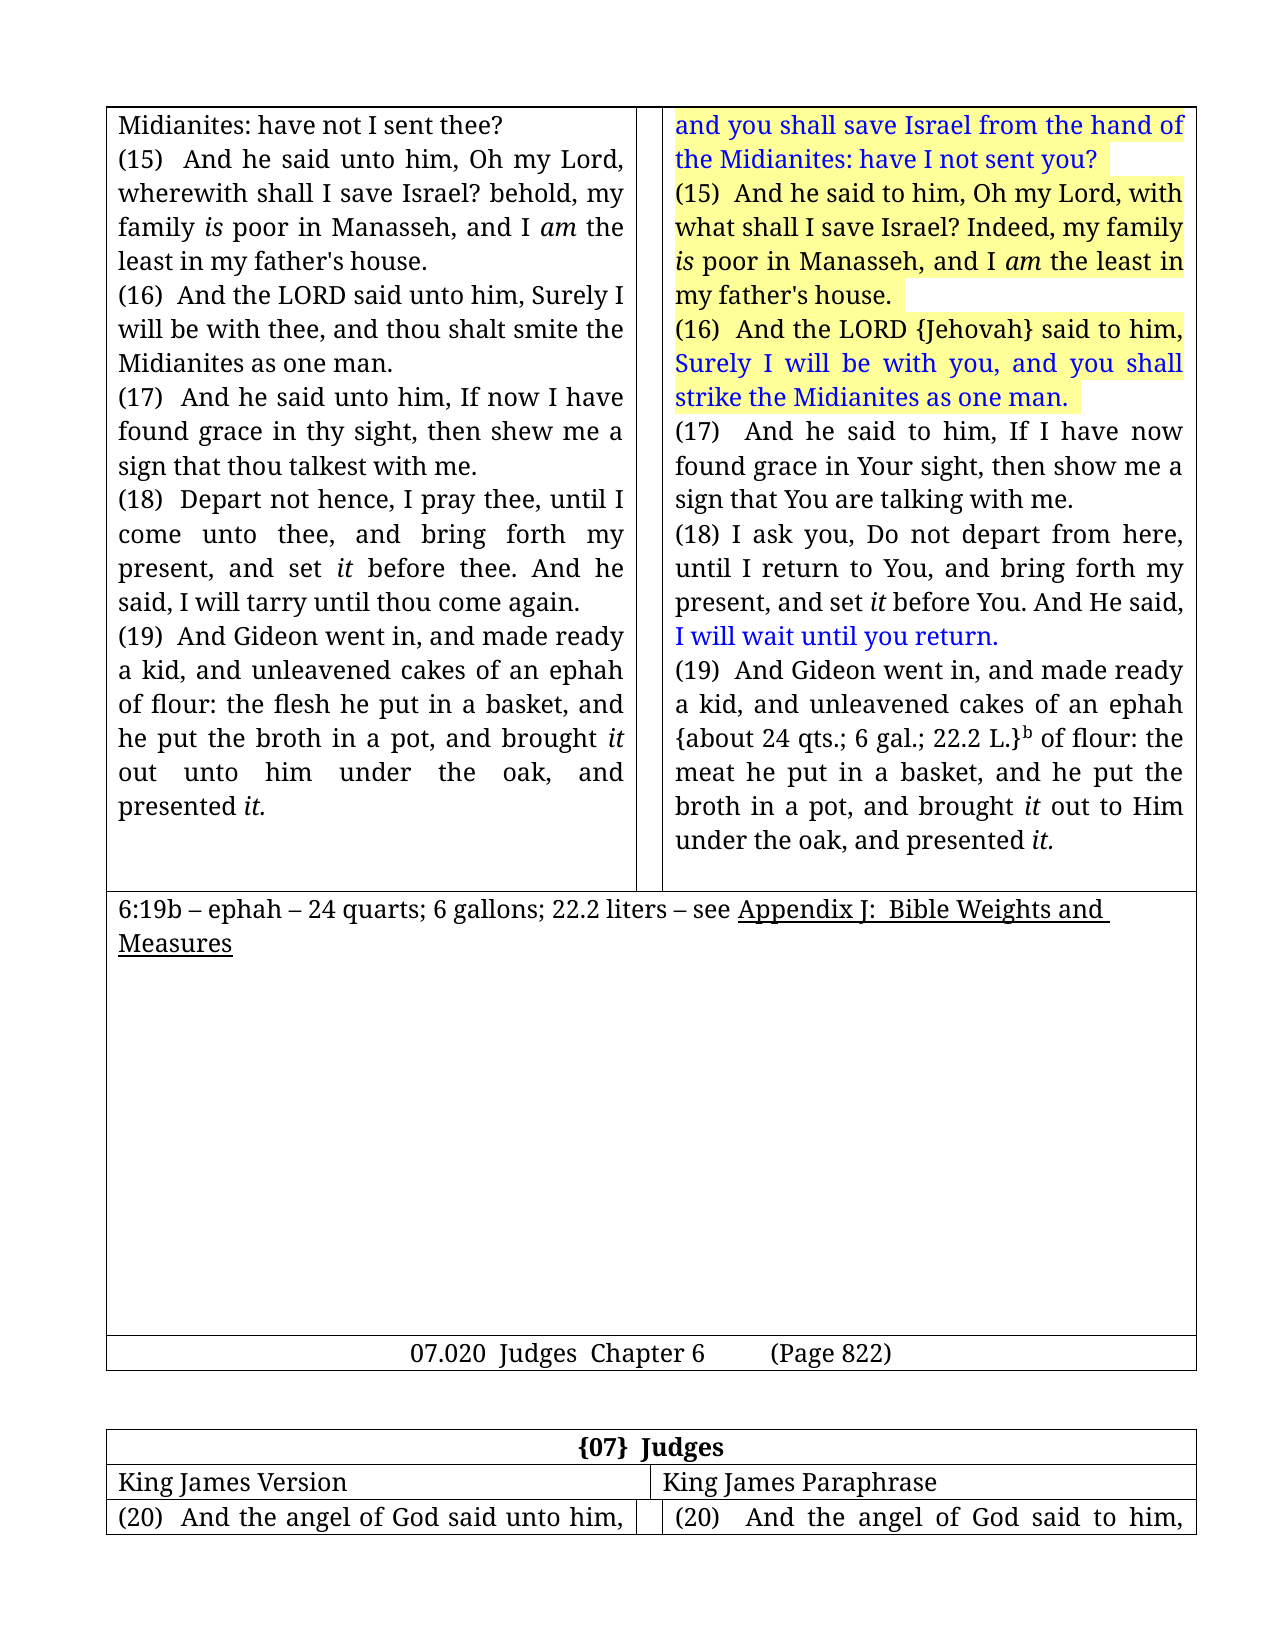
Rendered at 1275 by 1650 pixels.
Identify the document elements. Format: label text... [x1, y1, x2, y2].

table_cell Midianites: have not I sent thee? (15) And he said unto him, Oh my Lord, wherewith shall I save Israel? behold, my family is poor in Manasseh, and I am the least in my father's house. (16) And the LORD said unto him, Surely I will be with thee, and thou shalt smite the Midianites as one man. (17) And he said unto him, If now I have found grace in thy sight, then shew me a sign that thou talkest with me. (18) Depart not hence, I pray thee, until I come unto thee, and bring forth my present, and set it before thee. And he said, I will tarry until thou come again. (19) And Gideon went in, and made ready a kid, and unleavened cakes of an ephah of flour: the flesh he put in a basket, and he put the broth in a pot, and brought it out unto him under the oak, and presented it. [107, 108, 636, 891]
table_cell and you shall save Israel from the hand of the Midianites: have I not sent you? (15) And he said to him, Oh my Lord, with what shall I save Israel? Indeed, my family is poor in Manasseh, and I am the least in my father's house. (16) And the LORD {Jehovah} said to him, Surely I will be with you, and you shall strike the Midianites as one man. (17) And he said to him, If I have now found grace in Your sight, then show me a sign that You are talking with me. (18) I ask you, Do not depart from here, until I return to You, and bring forth my present, and set it before You. And He said, I will wait until you return. (19) And Gideon went in, and made ready a kid, and unleavened cakes of an ephah {about 24 qts.; 6 gal.; 22.2 L.}b of flour: the meat he put in a basket, and he put the broth in a pot, and brought it out to Him under the oak, and presented it. [663, 108, 1196, 891]
table_cell 07.020 Judges Chapter 6 (Page 822) [107, 1336, 1196, 1370]
table_cell (20) And the angel of God said unto him, [107, 1500, 636, 1534]
table_header {07} Judges [107, 1430, 1196, 1463]
table_cell [637, 108, 662, 891]
table_cell King James Version [107, 1465, 650, 1499]
table_cell (20) And the angel of God said to him, [663, 1500, 1196, 1534]
table_cell [637, 1500, 662, 1534]
table_cell 6:19b – ephah – 24 quarts; 6 gallons; 22.2 liters – see Appendix J: Bible Weights and Measures [107, 892, 1196, 1335]
table_cell King James Paraphrase [651, 1465, 1196, 1499]
